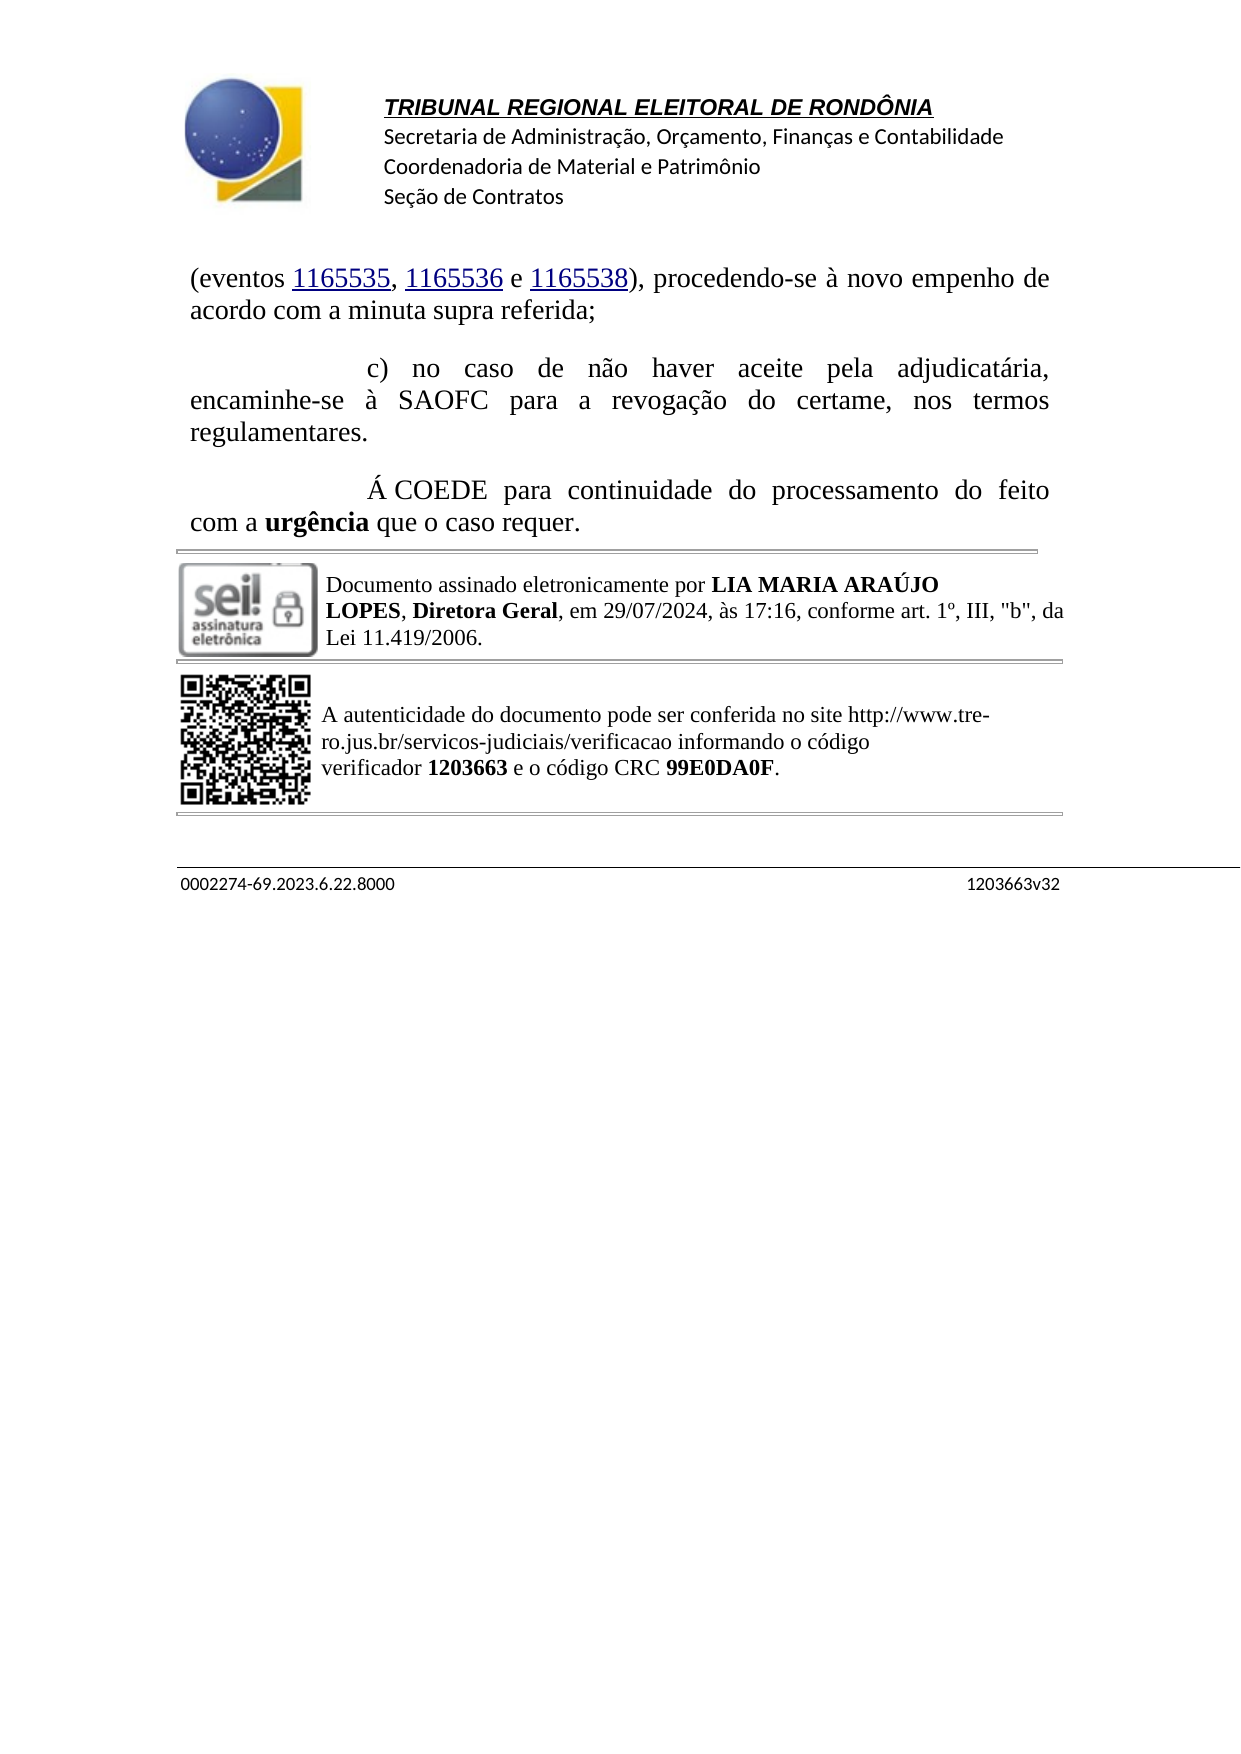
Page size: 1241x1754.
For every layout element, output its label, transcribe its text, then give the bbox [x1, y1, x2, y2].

table_header A autenticidade do documento pode ser conferida no site http://www.tre-ro.jus.br/servicos-judiciais/verificacao informando o código verificador 1203663 e o código CRC 99E0DA0F. [319, 671, 1072, 811]
text (eventos 1165535, 1165536 e 1165538), procedendo-se à novo empenho de acordo com a minuta supra referida; [190, 261, 1051, 326]
table_header Documento assinado eletronicamente por LIA MARIA ARAÚJO LOPES, Diretora Geral, em 29/07/2024, às 17:16, conforme art. 1º, III, "b", da Lei 11.419/2006. [324, 561, 1072, 660]
table_header 0002274-69.2023.6.22.8000 [177, 869, 620, 916]
table_header 1203663v32 [620, 869, 1063, 916]
text Á COEDE para continuidade do processamento do feito com a urgência que o caso requer. [190, 473, 1051, 538]
text c) no caso de não haver aceite pela adjudicatária, encaminhe-se à SAOFC para a revogação do certame, nos termos regulamentares. [190, 351, 1051, 448]
table_header [177, 671, 319, 811]
table_header [177, 561, 324, 659]
